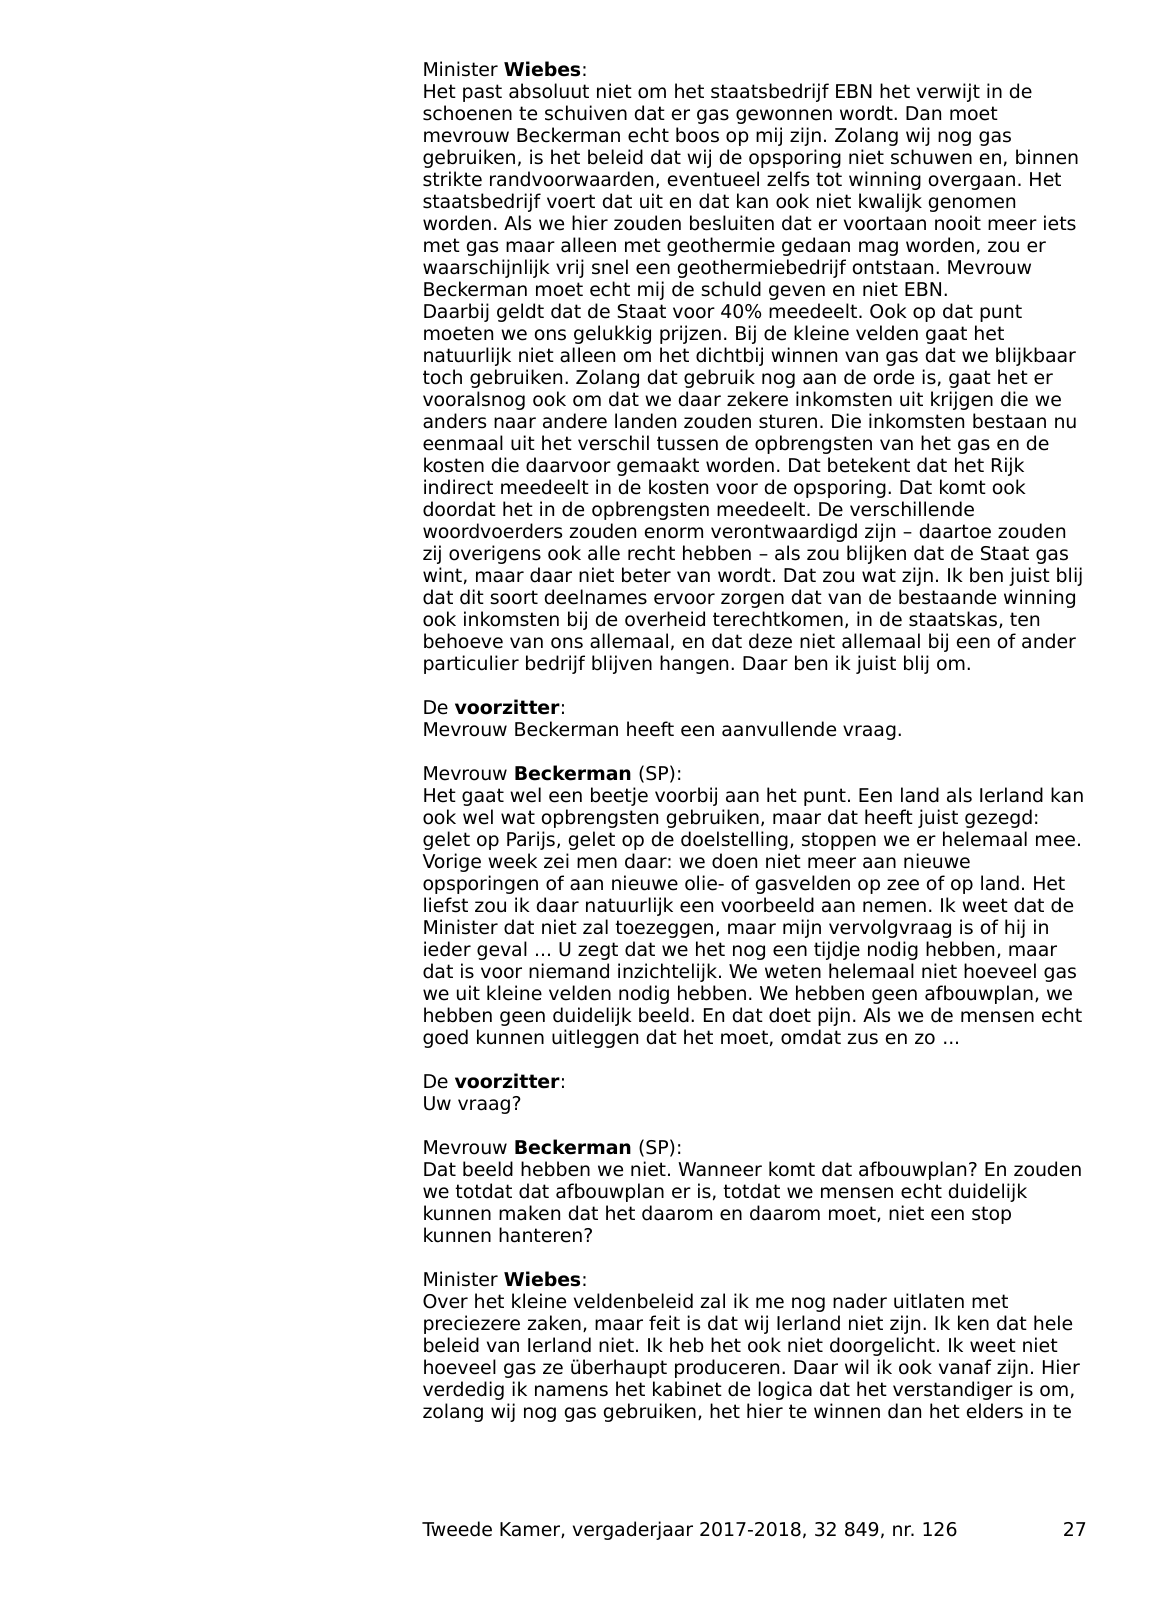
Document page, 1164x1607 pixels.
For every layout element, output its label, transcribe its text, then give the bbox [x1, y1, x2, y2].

text De voorzitter: [422, 697, 1087, 719]
text Minister Wiebes: [422, 59, 1087, 81]
text Mevrouw Beckerman (SP): [422, 763, 1087, 785]
text Mevrouw Beckerman (SP): [422, 1137, 1087, 1159]
text Uw vraag? [422, 1093, 1087, 1115]
text Mevrouw Beckerman heeft een aanvullende vraag. [422, 719, 1087, 741]
text Minister Wiebes: [422, 1269, 1087, 1291]
text Daarbij geldt dat de Staat voor 40% meedeelt. Ook op dat punt moeten we ons gelukkig prijzen. Bij de kleine velden gaat het natuurlijk niet alleen om het dichtbij winnen van gas dat we blijkbaar toch gebruiken. Zolang dat gebruik nog aan de orde is, gaat het er vooralsnog ook om dat we daar zekere inkomsten uit krijgen die we anders naar andere landen zouden sturen. Die inkomsten bestaan nu eenmaal uit het verschil tussen de opbrengsten van het gas en de kosten die daarvoor gemaakt worden. Dat betekent dat het Rijk indirect meedeelt in de kosten voor de opsporing. Dat komt ook doordat het in de opbrengsten meedeelt. De verschillende woordvoerders zouden enorm verontwaardigd zijn – daartoe zouden zij overigens ook alle recht hebben – als zou blijken dat de Staat gas wint, maar daar niet beter van wordt. Dat zou wat zijn. Ik ben juist blij dat dit soort deelnames ervoor zorgen dat van de bestaande winning ook inkomsten bij de overheid terechtkomen, in de staatskas, ten behoeve van ons allemaal, en dat deze niet allemaal bij een of ander particulier bedrijf blijven hangen. Daar ben ik juist blij om. [422, 301, 1087, 674]
text Over het kleine veldenbeleid zal ik me nog nader uitlaten met preciezere zaken, maar feit is dat wij Ierland niet zijn. Ik ken dat hele beleid van Ierland niet. Ik heb het ook niet doorgelicht. Ik weet niet hoeveel gas ze überhaupt produceren. Daar wil ik ook vanaf zijn. Hier verdedig ik namens het kabinet de logica dat het verstandiger is om, zolang wij nog gas gebruiken, het hier te winnen dan het elders in te [422, 1291, 1087, 1423]
text Het past absoluut niet om het staatsbedrijf EBN het verwijt in de schoenen te schuiven dat er gas gewonnen wordt. Dan moet mevrouw Beckerman echt boos op mij zijn. Zolang wij nog gas gebruiken, is het beleid dat wij de opsporing niet schuwen en, binnen strikte randvoorwaarden, eventueel zelfs tot winning overgaan. Het staatsbedrijf voert dat uit en dat kan ook niet kwalijk genomen worden. Als we hier zouden besluiten dat er voortaan nooit meer iets met gas maar alleen met geothermie gedaan mag worden, zou er waarschijnlijk vrij snel een geothermiebedrijf ontstaan. Mevrouw Beckerman moet echt mij de schuld geven en niet EBN. [422, 81, 1087, 301]
text De voorzitter: [422, 1071, 1087, 1093]
text Dat beeld hebben we niet. Wanneer komt dat afbouwplan? En zouden we totdat dat afbouwplan er is, totdat we mensen echt duidelijk kunnen maken dat het daarom en daarom moet, niet een stop kunnen hanteren? [422, 1159, 1087, 1247]
text Het gaat wel een beetje voorbij aan het punt. Een land als Ierland kan ook wel wat opbrengsten gebruiken, maar dat heeft juist gezegd: gelet op Parijs, gelet op de doelstelling, stoppen we er helemaal mee. Vorige week zei men daar: we doen niet meer aan nieuwe opsporingen of aan nieuwe olie- of gasvelden op zee of op land. Het liefst zou ik daar natuurlijk een voorbeeld aan nemen. Ik weet dat de Minister dat niet zal toezeggen, maar mijn vervolgvraag is of hij in ieder geval ... U zegt dat we het nog een tijdje nodig hebben, maar dat is voor niemand inzichtelijk. We weten helemaal niet hoeveel gas we uit kleine velden nodig hebben. We hebben geen afbouwplan, we hebben geen duidelijk beeld. En dat doet pijn. Als we de mensen echt goed kunnen uitleggen dat het moet, omdat zus en zo ... [422, 785, 1087, 1048]
